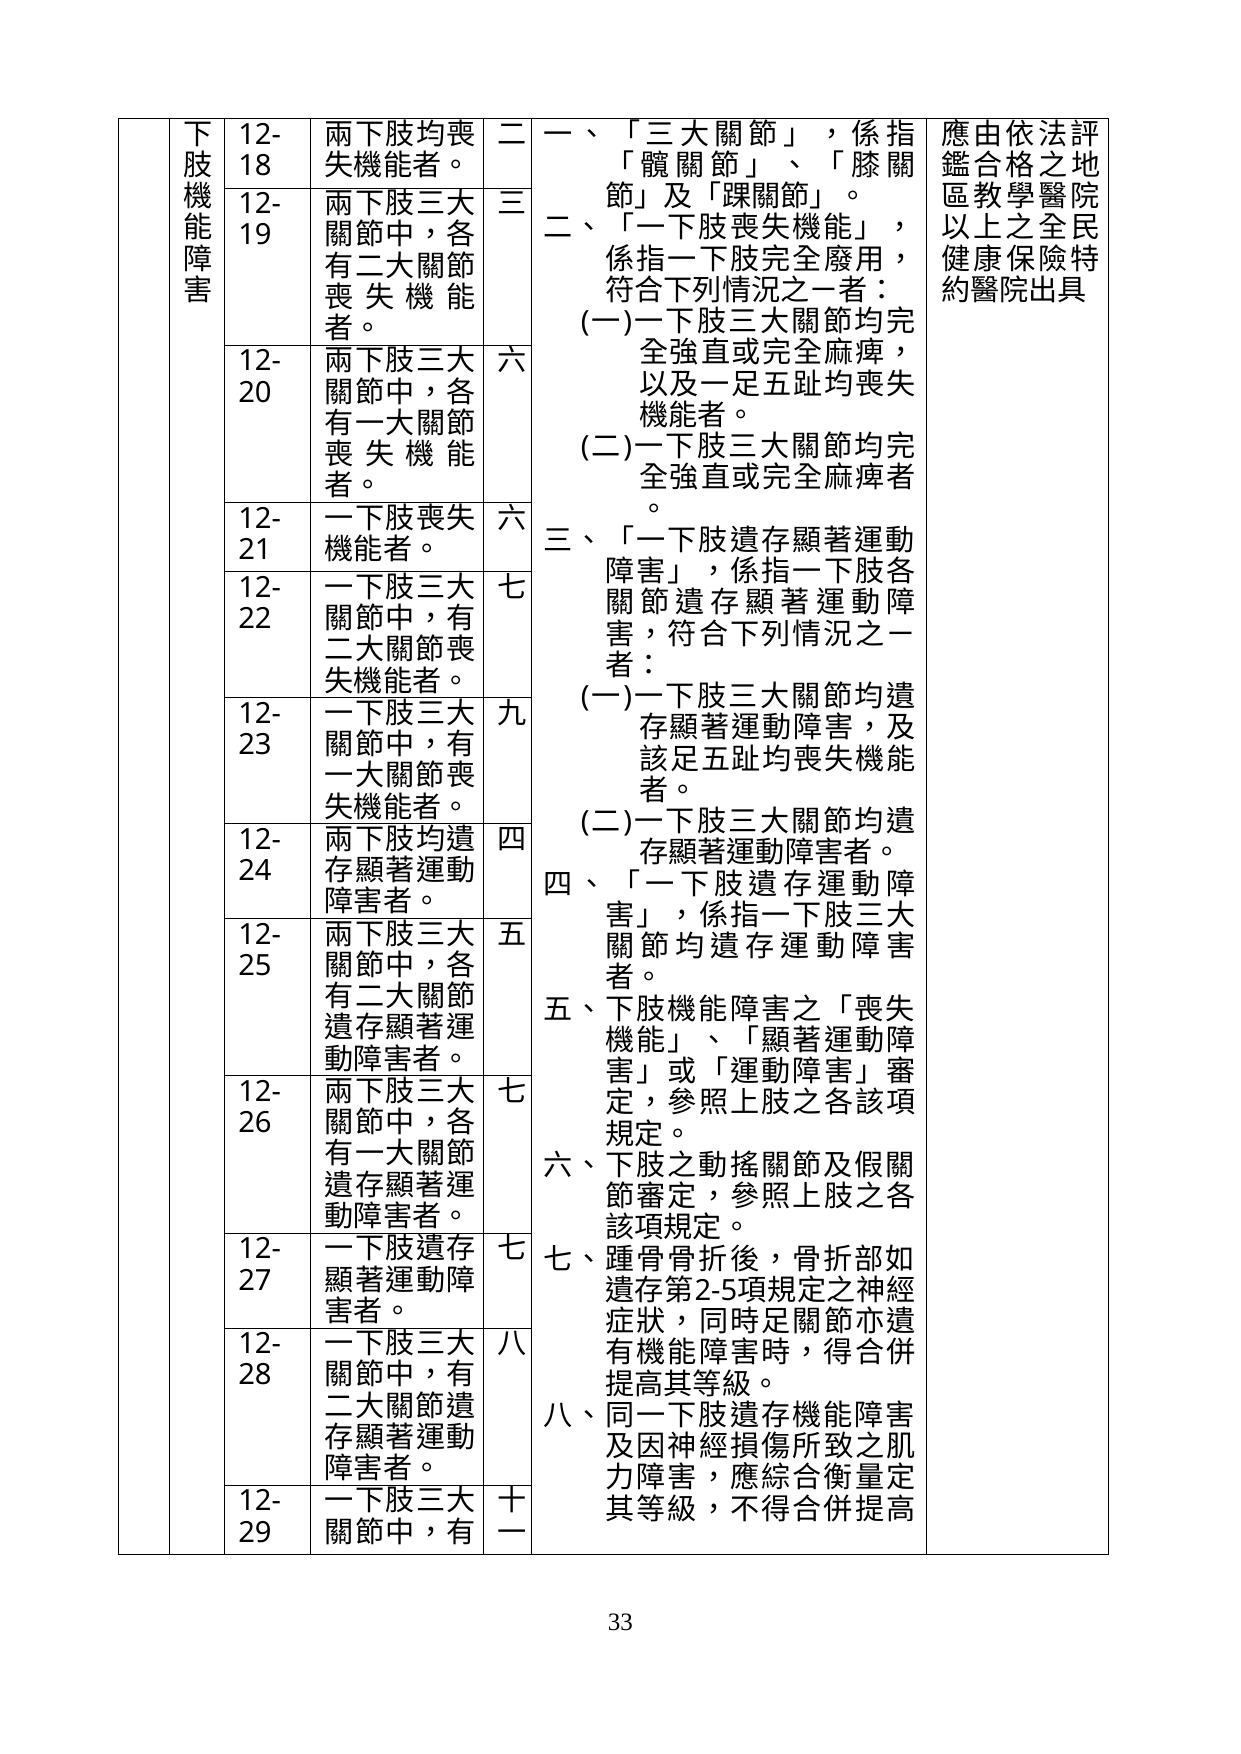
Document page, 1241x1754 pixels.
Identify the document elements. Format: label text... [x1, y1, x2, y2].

table_cell 12-21 [225, 503, 310, 571]
table_cell 12-23 [225, 698, 310, 823]
table_cell [119, 119, 169, 1554]
table_cell 四 [484, 824, 531, 918]
table_cell 兩下肢均遺存顯著運動障害者。 [311, 824, 483, 918]
table_cell 一下肢遺存顯著運動障害者。 [311, 1234, 483, 1327]
table_cell 兩下肢三大關節中，各有一大關節喪失機能者。 [311, 346, 483, 502]
table_cell 下肢機能 障害 [170, 119, 224, 1554]
table_cell 兩下肢三大關節中，各有一大關節遺存顯著運動障害者。 [311, 1076, 483, 1233]
table_cell 12-22 [225, 572, 310, 697]
table_cell 12-18 [225, 119, 310, 187]
table_cell 二 [484, 119, 531, 187]
table_cell 應由依法評鑑合格之地區教學醫院以上之全民健康保險特約醫院出具 [927, 119, 1108, 1554]
table_cell 三 [484, 189, 531, 345]
table_cell 12-25 [225, 919, 310, 1075]
table_cell 一下肢三大關節中，有二大關節遺存顯著運動障害者。 [311, 1329, 483, 1485]
table_cell 一下肢三大關節中，有一大關節喪失機能者。 [311, 698, 483, 823]
table_cell 12-20 [225, 346, 310, 502]
table_cell 六 [484, 346, 531, 502]
table_cell 九 [484, 698, 531, 823]
table_cell 12-19 [225, 189, 310, 345]
table_cell 五 [484, 919, 531, 1075]
table_cell 兩下肢三大關節中，各有二大關節遺存顯著運動障害者。 [311, 919, 483, 1075]
table_cell 一、「三大關節」，係指「髖關節」、「膝關節」及「踝關節」。 二、「一下肢喪失機能」，係指一下肢完全廢用，符合下列情況之ㄧ者： (一)一下肢三大關節均完全強直或完全麻痺，以及一足五趾均喪失機能者。 (二)一下肢三大關節均完全強直或完全麻痺者。 三、「一下肢遺存顯著運動障害」，係指一下肢各關節遺存顯著運動障害，符合下列情況之ㄧ者： (一)一下肢三大關節均遺存顯著運動障害，及該足五趾均喪失機能者。 (二)一下肢三大關節均遺存顯著運動障害者。 四、「一下肢遺存運動障害」，係指一下肢三大關節均遺存運動障害者。 五、下肢機能障害之「喪失機能」、「顯著運動障害」或「運動障害」審定，參照上肢之各該項規定。 六、下肢之動搖關節及假關節審定，參照上肢之各該項規定。 七、踵骨骨折後，骨折部如遺存第2-5項規定之神經症狀，同時足關節亦遺有機能障害時，得合併提高其等級。 八、同一下肢遺存機能障害及因神經損傷所致之肌力障害，應綜合衡量定其等級，不得合併提高 [532, 119, 926, 1554]
table_cell 八 [484, 1329, 531, 1485]
table_cell 12-24 [225, 824, 310, 918]
table_cell 兩下肢三大關節中，各有二大關節喪失機能者。 [311, 189, 483, 345]
table_cell 一下肢三大關節中，有 [311, 1486, 483, 1554]
table_cell 一下肢喪失機能者。 [311, 503, 483, 571]
table_cell 七 [484, 572, 531, 697]
table_cell 十一 [484, 1486, 531, 1554]
table_cell 12-28 [225, 1329, 310, 1485]
table_cell 七 [484, 1234, 531, 1327]
table_cell 七 [484, 1076, 531, 1233]
table_cell 兩下肢均喪失機能者。 [311, 119, 483, 187]
table_cell 12-26 [225, 1076, 310, 1233]
table_cell 一下肢三大關節中，有二大關節喪失機能者。 [311, 572, 483, 697]
table_cell 六 [484, 503, 531, 571]
table_cell 12-27 [225, 1234, 310, 1327]
table_cell 12-29 [225, 1486, 310, 1554]
